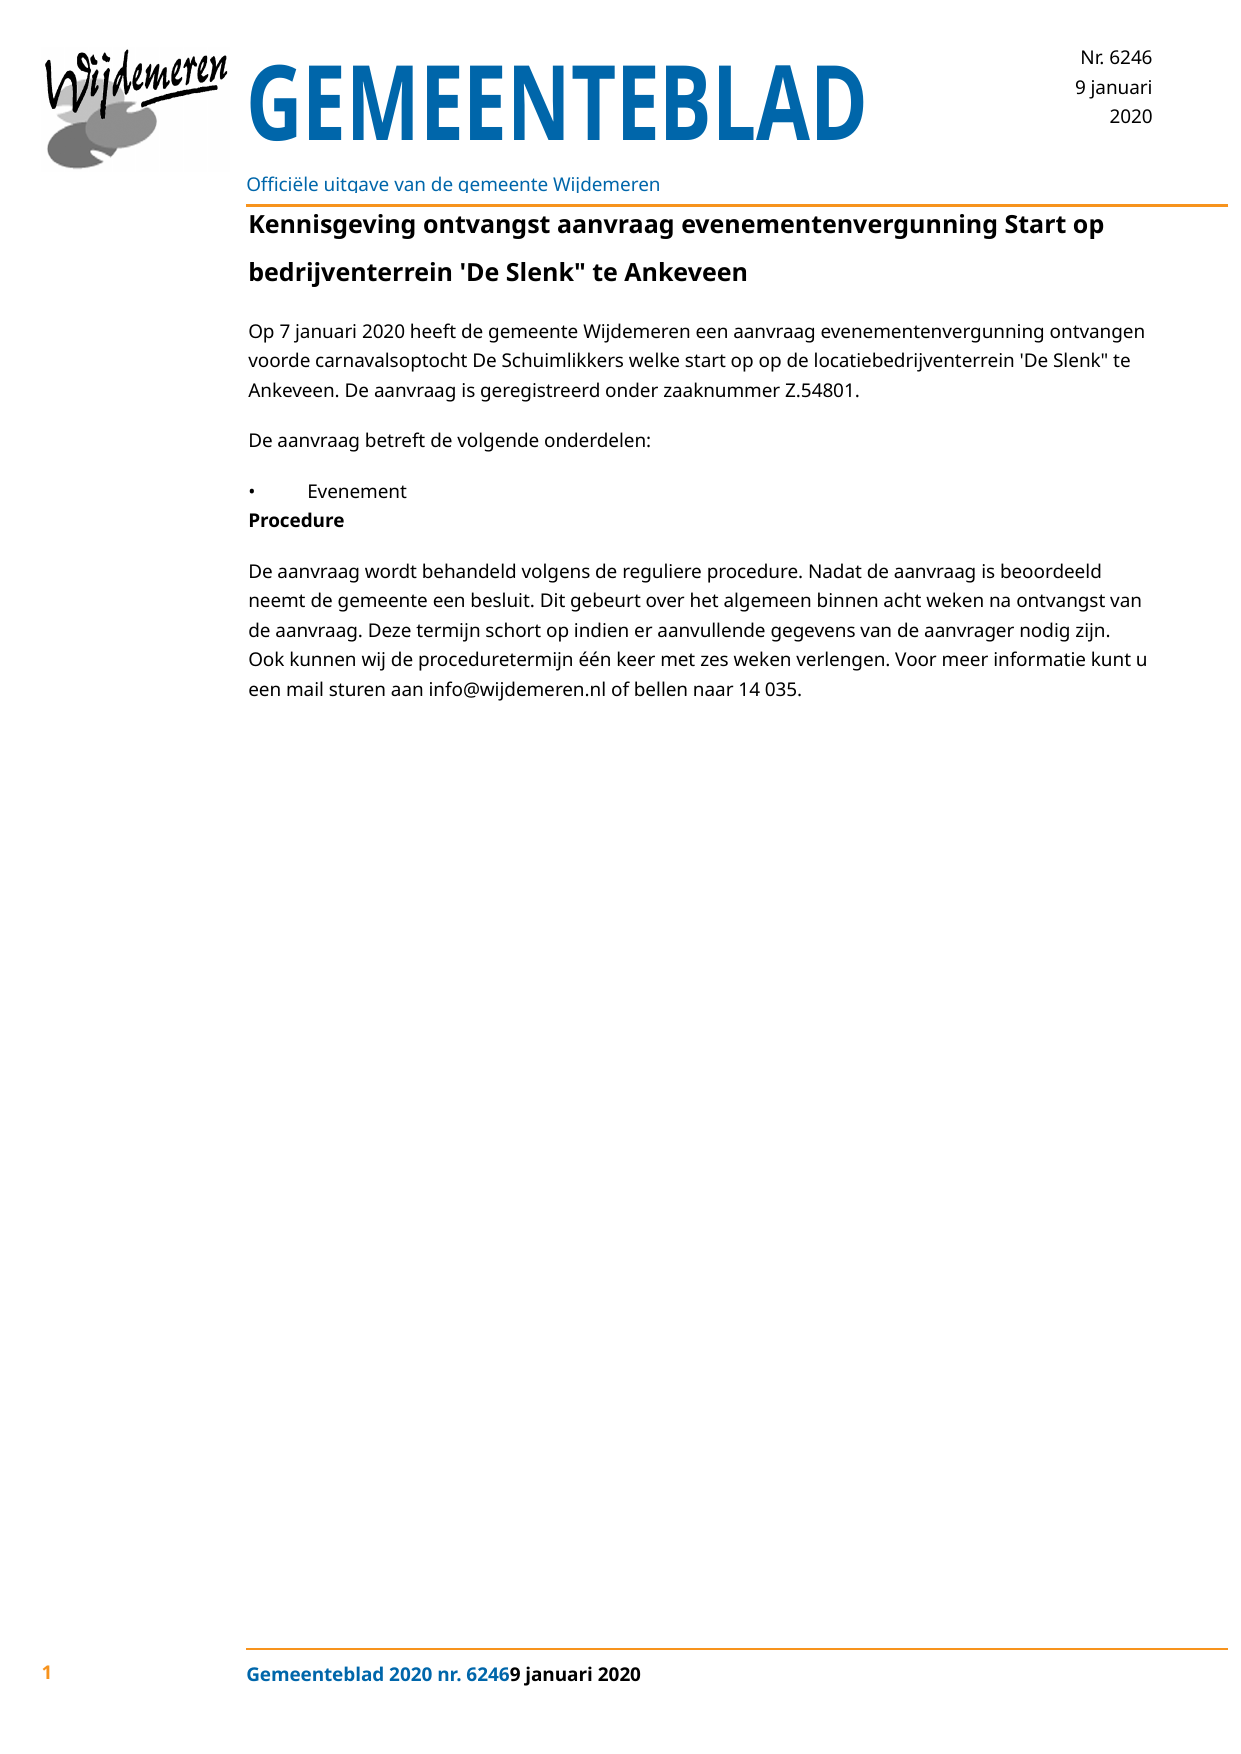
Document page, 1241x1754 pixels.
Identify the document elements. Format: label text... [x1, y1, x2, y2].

text Op 7 januari 2020 heeft de gemeente Wijdemeren een aanvraag evenementenvergunning ontvangen voorde carnavalsoptocht De Schuimlikkers welke start op op de locatiebedrijventerrein 'De Slenk" te Ankeveen. De aanvraag is geregistreerd onder zaaknummer Z.54801. [248, 318, 1152, 403]
picture [41, 47, 231, 172]
text De aanvraag betreft de volgende onderdelen: [248, 427, 1152, 453]
text De aanvraag wordt behandeld volgens de reguliere procedure. Nadat de aanvraag is beoordeeld neemt de gemeente een besluit. Dit gebeurt over het algemeen binnen acht weken na ontvangst van de aanvraag. Deze termijn schort op indien er aanvullende gegevens van de aanvrager nodig zijn. Ook kunnen wij de proceduretermijn één keer met zes weken verlengen. Voor meer informatie kunt u een mail sturen aan info@wijdemeren.nl of bellen naar 14 035. [248, 558, 1152, 702]
text Kennisgeving ontvangst aanvraag evenementenvergunning Start op bedrijventerrein 'De Slenk" te Ankeveen [248, 207, 1152, 288]
list Evenement [248, 478, 1152, 504]
text Procedure [248, 507, 1152, 533]
